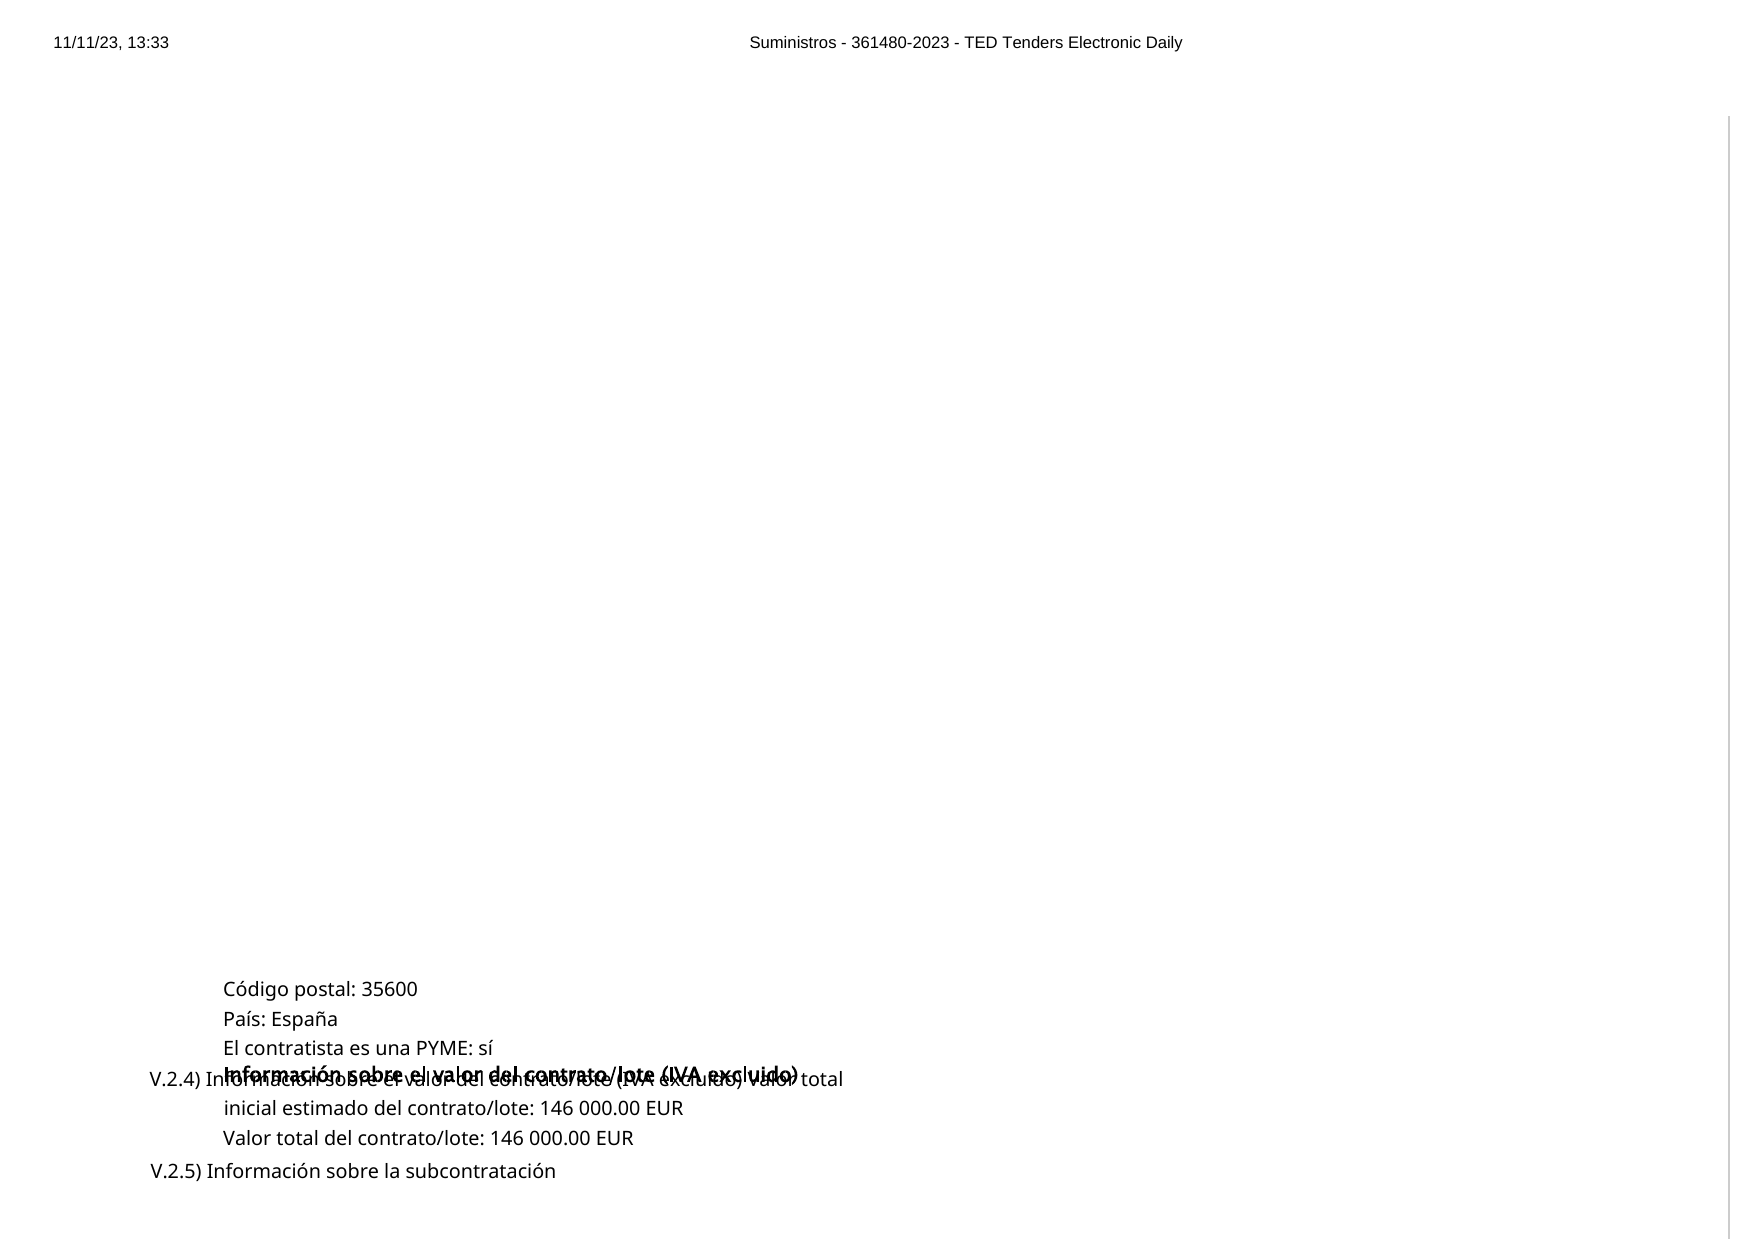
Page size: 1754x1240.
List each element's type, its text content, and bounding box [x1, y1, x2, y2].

text Valor total del contrato/lote: 146 000.00 EUR [223, 1124, 1552, 1151]
text El contratista es una PYME: sí [223, 1034, 1552, 1061]
text V.2.5) Información sobre la subcontratación [150, 1157, 1552, 1184]
text País: España [223, 1005, 1552, 1032]
text Código postal: 35600 [223, 976, 1552, 1003]
text V.2.4) Información sobre el valor del contrato/lote (IVA excluido) Valor total inicial estimado del contrato/lote: 146 000.00 EUR [149, 1066, 849, 1122]
